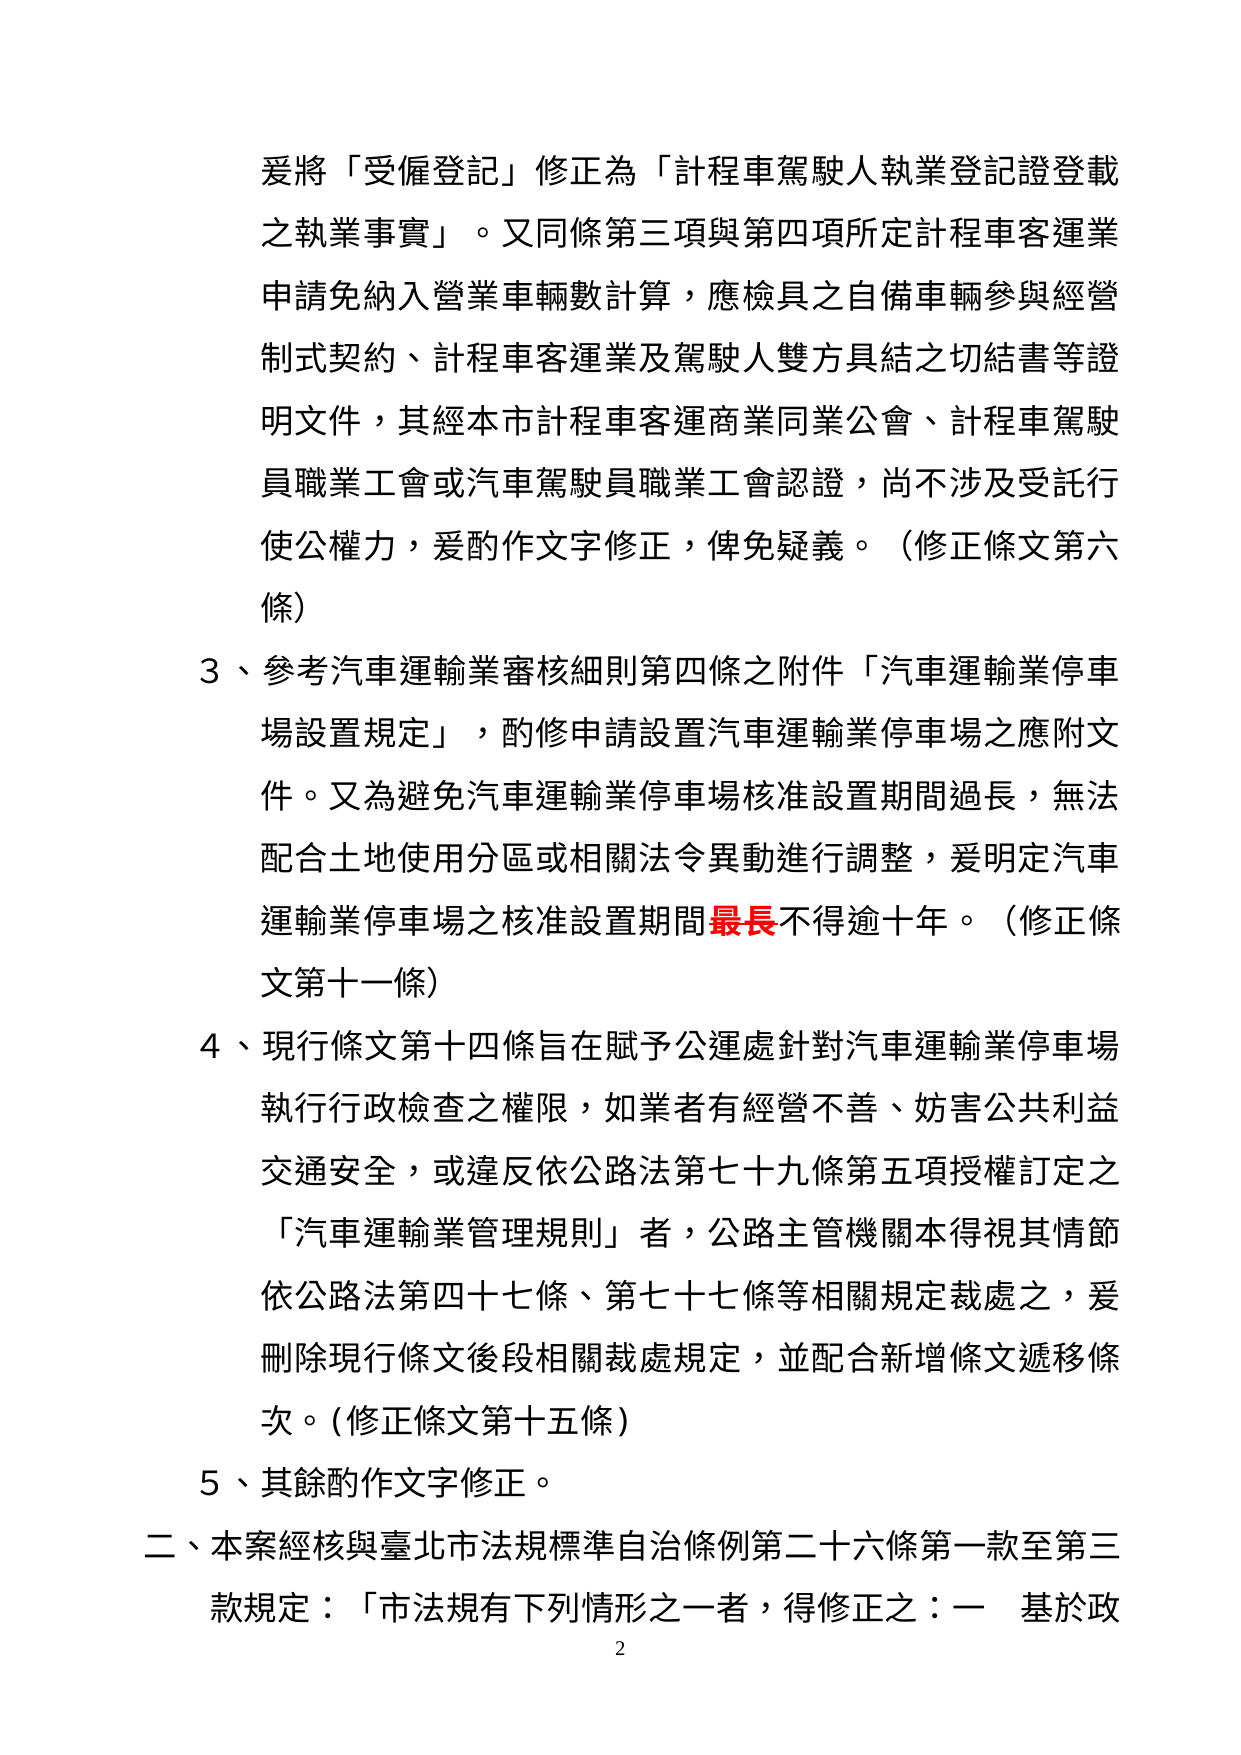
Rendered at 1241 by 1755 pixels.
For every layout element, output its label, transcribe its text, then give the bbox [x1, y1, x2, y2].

text ４、現行條文第十四條旨在賦予公運處針對汽車運輸業停車場執行行政檢查之權限，如業者有經營不善、妨害公共利益、交通安全，或違反依公路法第七十九條第五項授權訂定之「汽車運輸業管理規則」者，公路主管機關本得視其情節，依公路法第四十七條、第七十七條等相關規定裁處之，爰刪除現行條文後段相關裁處規定，並配合新增條文遞移條次。(修正條文第十五條) [193, 1002, 1122, 1439]
text ５、其餘酌作文字修正。 [193, 1439, 1122, 1502]
text ２、現行條文第六條第三項第二款所稱「受僱登記」，即係實務上計程車駕駛人執業登記所載「執業事實」，為求明確，爰將「受僱登記」修正為「計程車駕駛人執業登記證登載之執業事實」。又同條第三項與第四項所定計程車客運業申請免納入營業車輛數計算，應檢具之自備車輛參與經營制式契約、計程車客運業及駕駛人雙方具結之切結書等證明文件，其經本市計程車客運商業同業公會、計程車駕駛員職業工會或汽車駕駛員職業工會認證，尚不涉及受託行使公權力，爰酌作文字修正，俾免疑義。（修正條文第六條） [193, 127, 1122, 627]
text ３、參考汽車運輸業審核細則第四條之附件「汽車運輸業停車場設置規定」，酌修申請設置汽車運輸業停車場之應附文件。又為避免汽車運輸業停車場核准設置期間過長，無法配合土地使用分區或相關法令異動進行調整，爰明定汽車運輸業停車場之核准設置期間最長不得逾十年。（修正條文第十一條） [193, 627, 1122, 1002]
text 二、本案經核與臺北市法規標準自治條例第二十六條第一款至第三款規定：「市法規有下列情形之一者，得修正之：一 基於政 [143, 1502, 1122, 1627]
